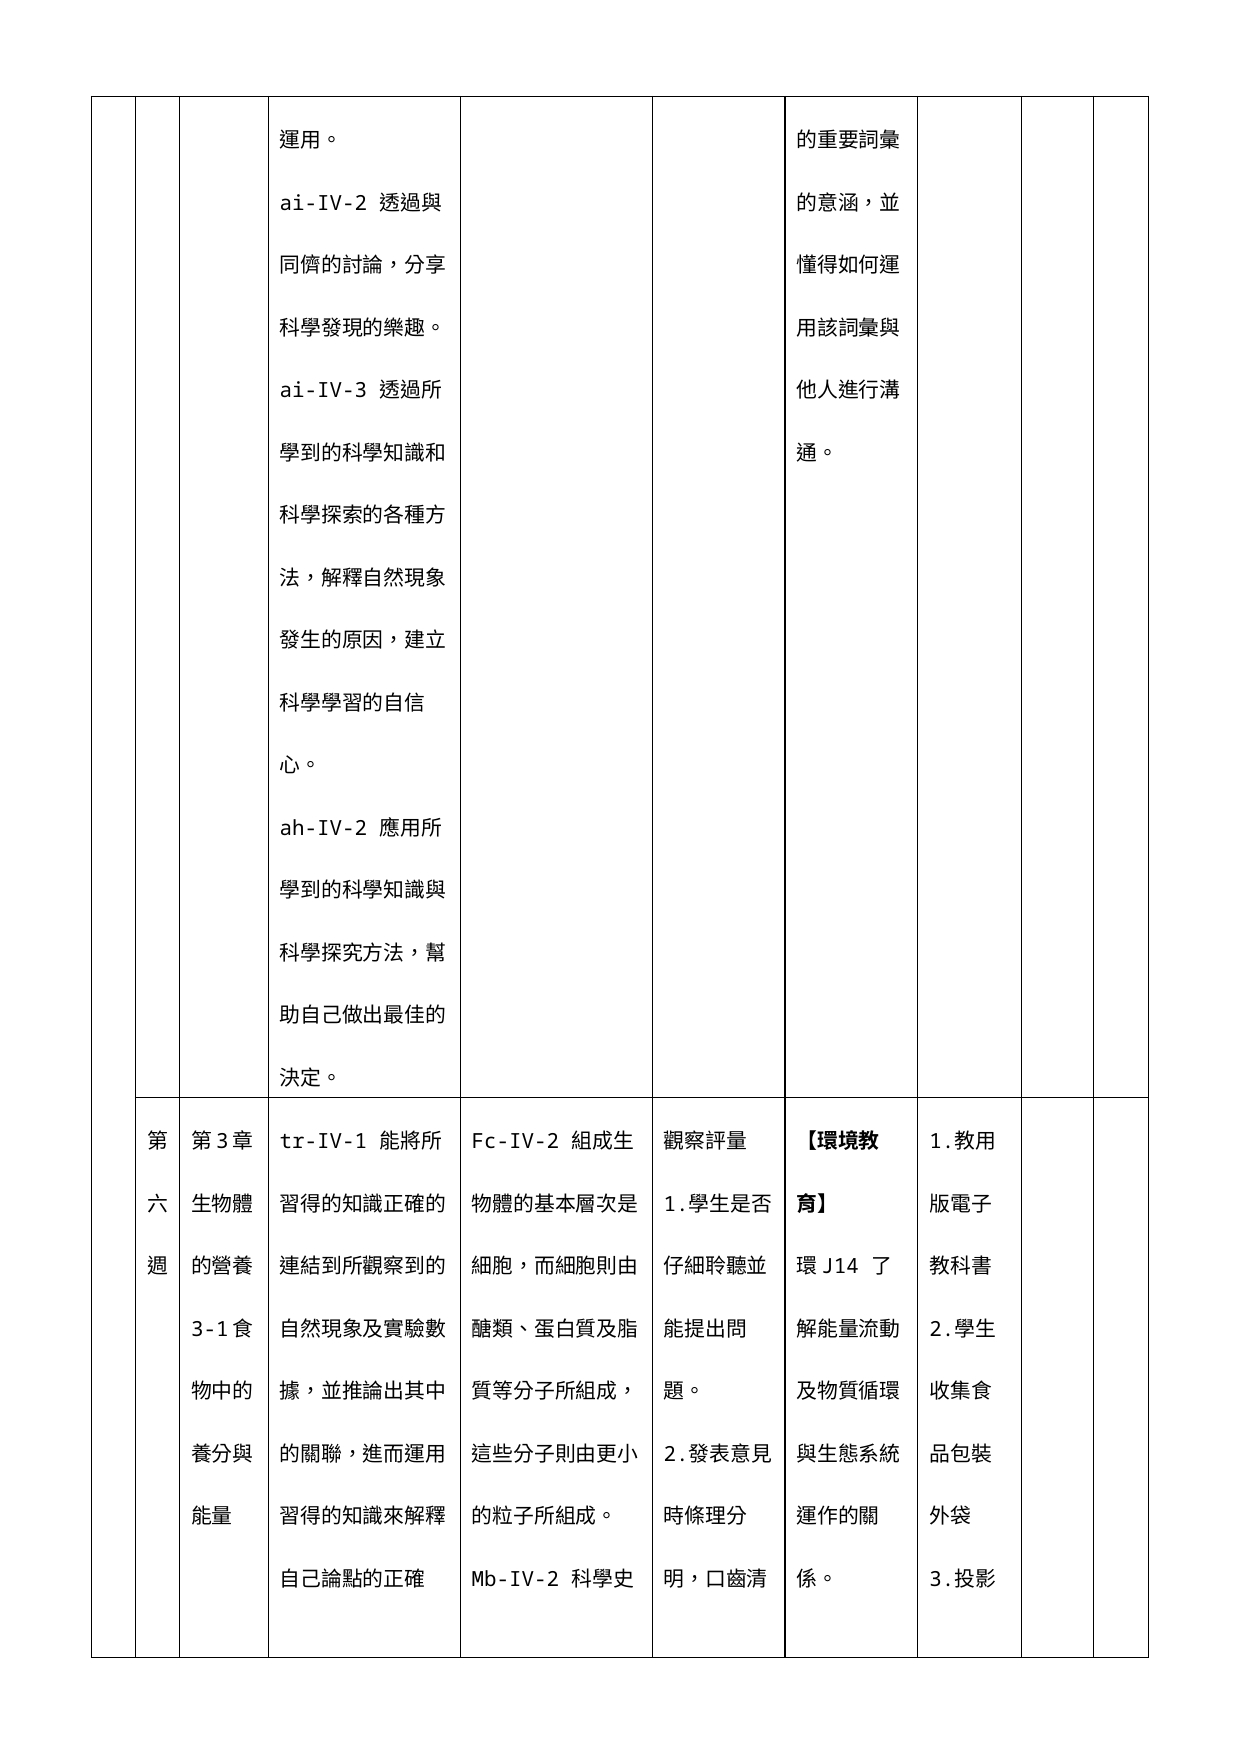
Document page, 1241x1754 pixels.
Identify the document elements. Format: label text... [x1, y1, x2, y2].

table_cell 第3章生物體的營養 3-1食物中的養分與能量 [180, 1098, 268, 1657]
table_cell Fc-IV-2 組成生物體的基本層次是細胞，而細胞則由醣類、蛋白質及脂質等分子所組成，這些分子則由更小的粒子所組成。 Mb-IV-2 科學史 [461, 1098, 652, 1657]
table_cell [1022, 97, 1093, 1097]
table_cell 觀察評量 1.學生是否仔細聆聽並能提出問題。 2.發表意見時條理分明，口齒清 [653, 1098, 784, 1657]
table_cell 的重要詞彙的意涵，並懂得如何運用該詞彙與他人進行溝通。 [786, 97, 917, 1097]
table_cell [1022, 1098, 1093, 1657]
table_cell [1094, 97, 1148, 1097]
table_cell 【環境教育】 環J14 了解能量流動及物質循環與生態系統運作的關係。 [786, 1098, 917, 1657]
table_cell [918, 97, 1021, 1097]
table_cell [180, 97, 268, 1097]
table_cell [653, 97, 784, 1097]
table_cell tr-IV-1 能將所習得的知識正確的連結到所觀察到的自然現象及實驗數據，並推論出其中的關聯，進而運用習得的知識來解釋自己論點的正確 [269, 1098, 460, 1657]
table_cell [461, 97, 652, 1097]
table_cell [92, 97, 135, 1657]
table_cell [1094, 1098, 1148, 1657]
table_cell 1.教用版電子教科書 2.學生收集食品包裝外袋 3.投影 [918, 1098, 1021, 1657]
table_cell 運用。 ai-IV-2 透過與同儕的討論，分享科學發現的樂趣。 ai-IV-3 透過所學到的科學知識和科學探索的各種方法，解釋自然現象發生的原因，建立科學學習的自信心。 ah-IV-2 應用所學到的科學知識與科學探究方法，幫助自己做出最佳的決定。 [269, 97, 460, 1097]
table_cell [136, 97, 179, 1097]
table_cell 第六週 [136, 1098, 179, 1657]
